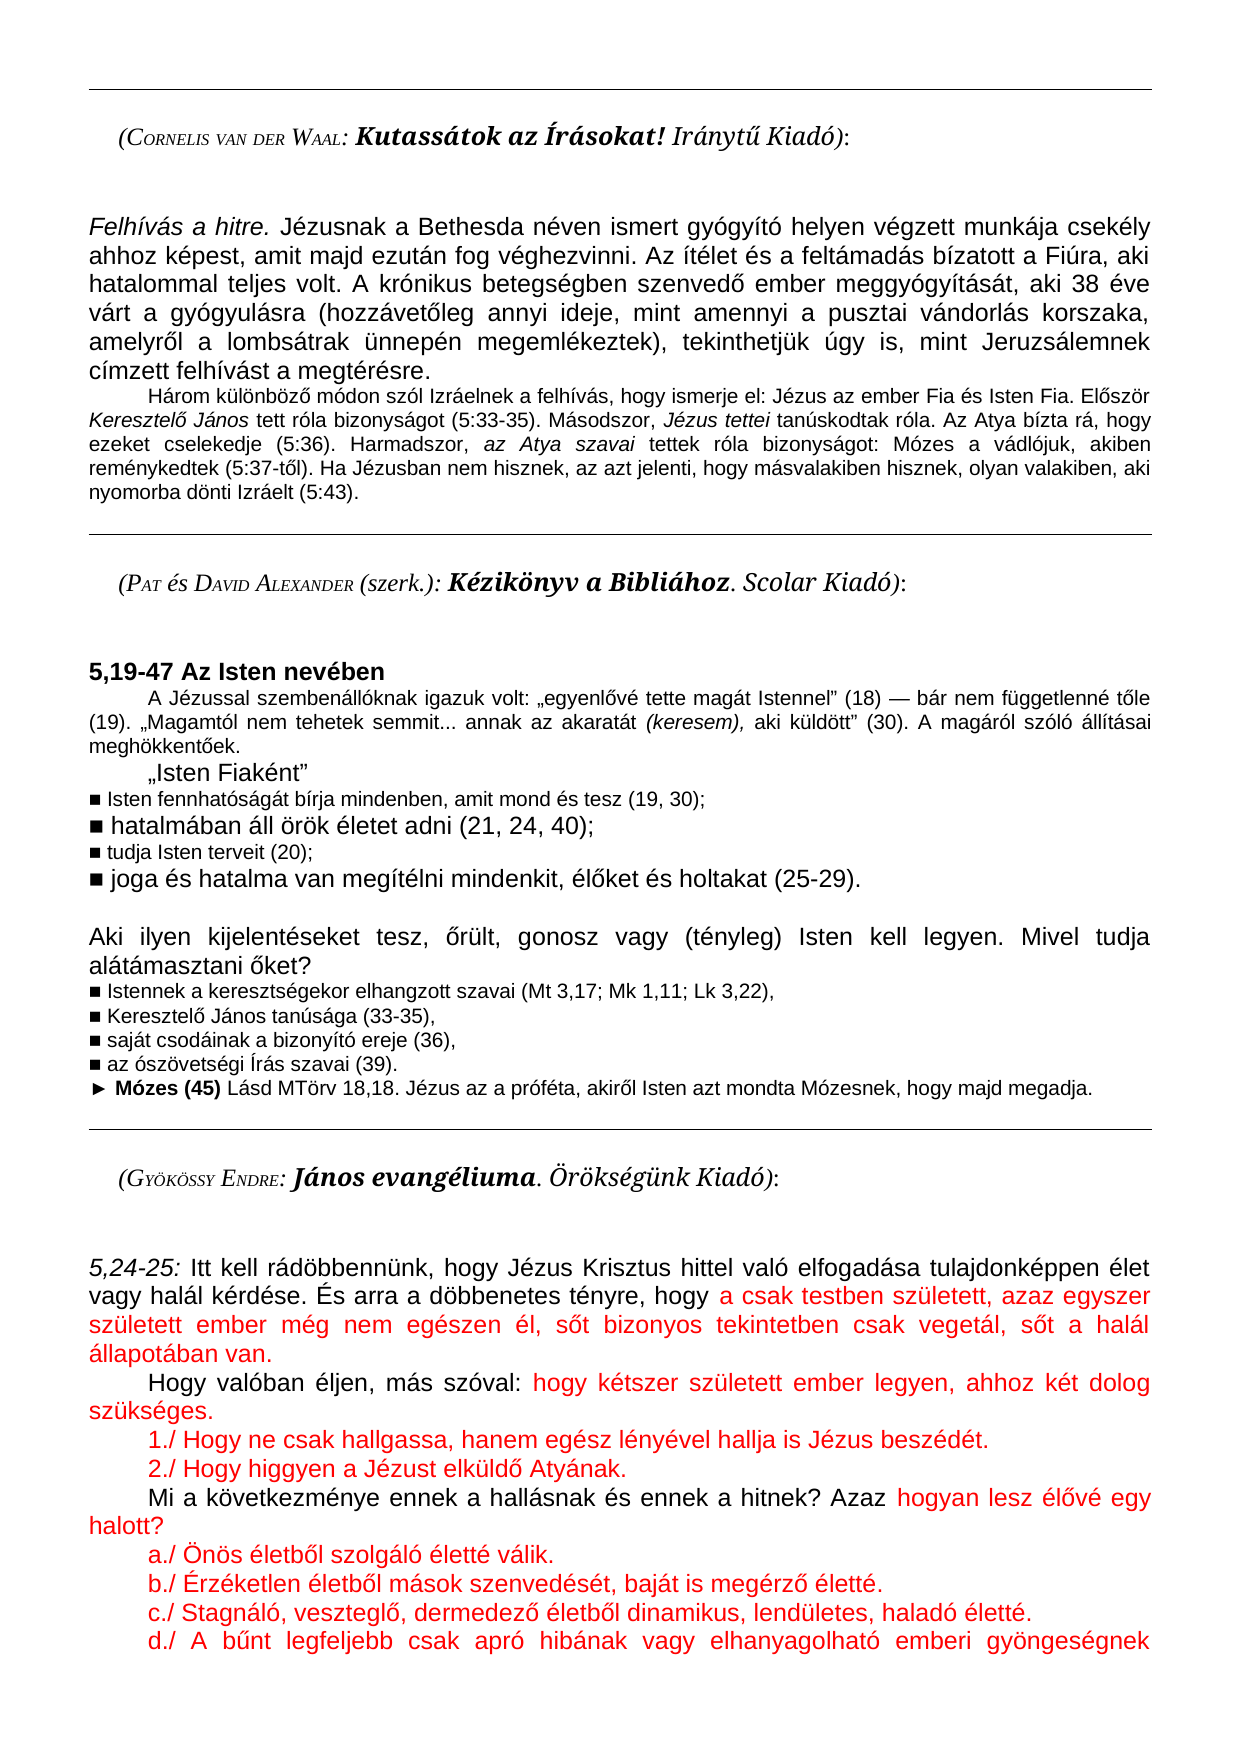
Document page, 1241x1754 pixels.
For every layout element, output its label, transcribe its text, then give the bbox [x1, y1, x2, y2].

text 1./ Hogy ne csak hallgassa, hanem egész lényével hallja is Jézus beszédét. [88, 1425, 1152, 1454]
text ■ Keresztelő János tanúsága (33-35), [88, 1003, 1152, 1027]
text 5,19-47 Az Isten nevében [88, 657, 1152, 686]
text ■ joga és hatalma van megítélni mindenkit, élőket és holtakat (25-29). [88, 863, 1152, 892]
text ■ Istennek a keresztségekor elhangzott szavai (Mt 3,17; Mk 1,11; Lk 3,22), [88, 979, 1152, 1003]
text a./ Önös életből szolgáló életté válik. [88, 1540, 1152, 1569]
text ■ az ószövetségi Írás szavai (39). [88, 1052, 1152, 1076]
text c./ Stagnáló, veszteglő, dermedező életből dinamikus, lendületes, haladó életté. [88, 1598, 1152, 1626]
text Aki ilyen kijelentéseket tesz, őrült, gonosz vagy (tényleg) Isten kell legyen. Mivel tudja alátámasztani őket? [88, 922, 1152, 979]
text A Jézussal szembenállóknak igazuk volt: „egyenlővé tette magát Istennel” (18) — bár nem függetlenné tőle (19). „Magamtól nem tehetek semmit... annak az akaratát (keresem), aki küldött” (30). A magáról szóló állításai meghökkentőek. [88, 686, 1152, 758]
text (Gyökössy Endre: János evangéliuma. Örökségünk Kiadó): [88, 1130, 1152, 1223]
text ■ Isten fennhatóságát bírja mindenben, amit mond és tesz (19, 30); [88, 787, 1152, 811]
text 2./ Hogy higgyen a Jézust elküldő Atyának. [88, 1454, 1152, 1483]
text Három különböző módon szól Izráelnek a felhívás, hogy ismerje el: Jézus az ember Fia és Isten Fia. Először Keresztelő János tett róla bizonyságot (5:33-35). Másodszor, Jézus tettei tanúskodtak róla. Az Atya bízta rá, hogy ezeket cselekedje (5:36). Harmadszor, az Atya szavai tettek róla bizonyságot: Mózes a vádlójuk, akiben reménykedtek (5:37-től). Ha Jézusban nem hisznek, az azt jelenti, hogy másvalakiben hisznek, olyan valakiben, aki nyomorba dönti Izráelt (5:43). [88, 384, 1152, 504]
text b./ Érzéketlen életből mások szenvedését, baját is megérző életté. [88, 1569, 1152, 1598]
text ► Mózes (45) Lásd MTörv 18,18. Jézus az a próféta, akiről Isten azt mondta Mózesnek, hogy majd megadja. [88, 1076, 1152, 1100]
text d./ A bűnt legfeljebb csak apró hibának vagy elhanyagolható emberi gyöngeségnek [88, 1626, 1152, 1655]
text ■ tudja Isten terveit (20); [88, 839, 1152, 863]
text Hogy valóban éljen, más szóval: hogy kétszer született ember legyen, ahhoz két dolog szükséges. [88, 1368, 1152, 1425]
text 5,24-25: Itt kell rádöbbennünk, hogy Jézus Krisztus hittel való elfogadása tulajdonképpen élet vagy halál kérdése. És arra a döbbenetes tényre, hogy a csak testben született, azaz egyszer született ember még nem egészen él, sőt bizonyos tekintetben csak vegetál, sőt a halál állapotában van. [88, 1253, 1152, 1368]
text „Isten Fiaként” [88, 758, 1152, 787]
text Mi a következménye ennek a hallásnak és ennek a hitnek? Azaz hogyan lesz élővé egy halott? [88, 1483, 1152, 1540]
text ■ saját csodáinak a bizonyító ereje (36), [88, 1027, 1152, 1052]
text (Cornelis van der Waal: Kutassátok az Írásokat! Iránytű Kiadó): [88, 90, 1152, 182]
text ■ hatalmában áll örök életet adni (21, 24, 40); [88, 811, 1152, 839]
text (Pat és David Alexander (szerk.): Kézikönyv a Bibliához. Scolar Kiadó): [88, 535, 1152, 628]
text Felhívás a hitre. Jézusnak a Bethesda néven ismert gyógyító helyen végzett munkája csekély ahhoz képest, amit majd ezután fog véghezvinni. Az ítélet és a feltámadás bízatott a Fiúra, aki hatalommal teljes volt. A krónikus betegségben szenvedő ember meggyógyítását, aki 38 éve várt a gyógyulásra (hozzávetőleg annyi ideje, mint amennyi a pusztai vándorlás korszaka, amelyről a lombsátrak ünnepén megemlékeztek), tekinthetjük úgy is, mint Jeruzsálemnek címzett felhívást a megtérésre. [88, 212, 1152, 384]
